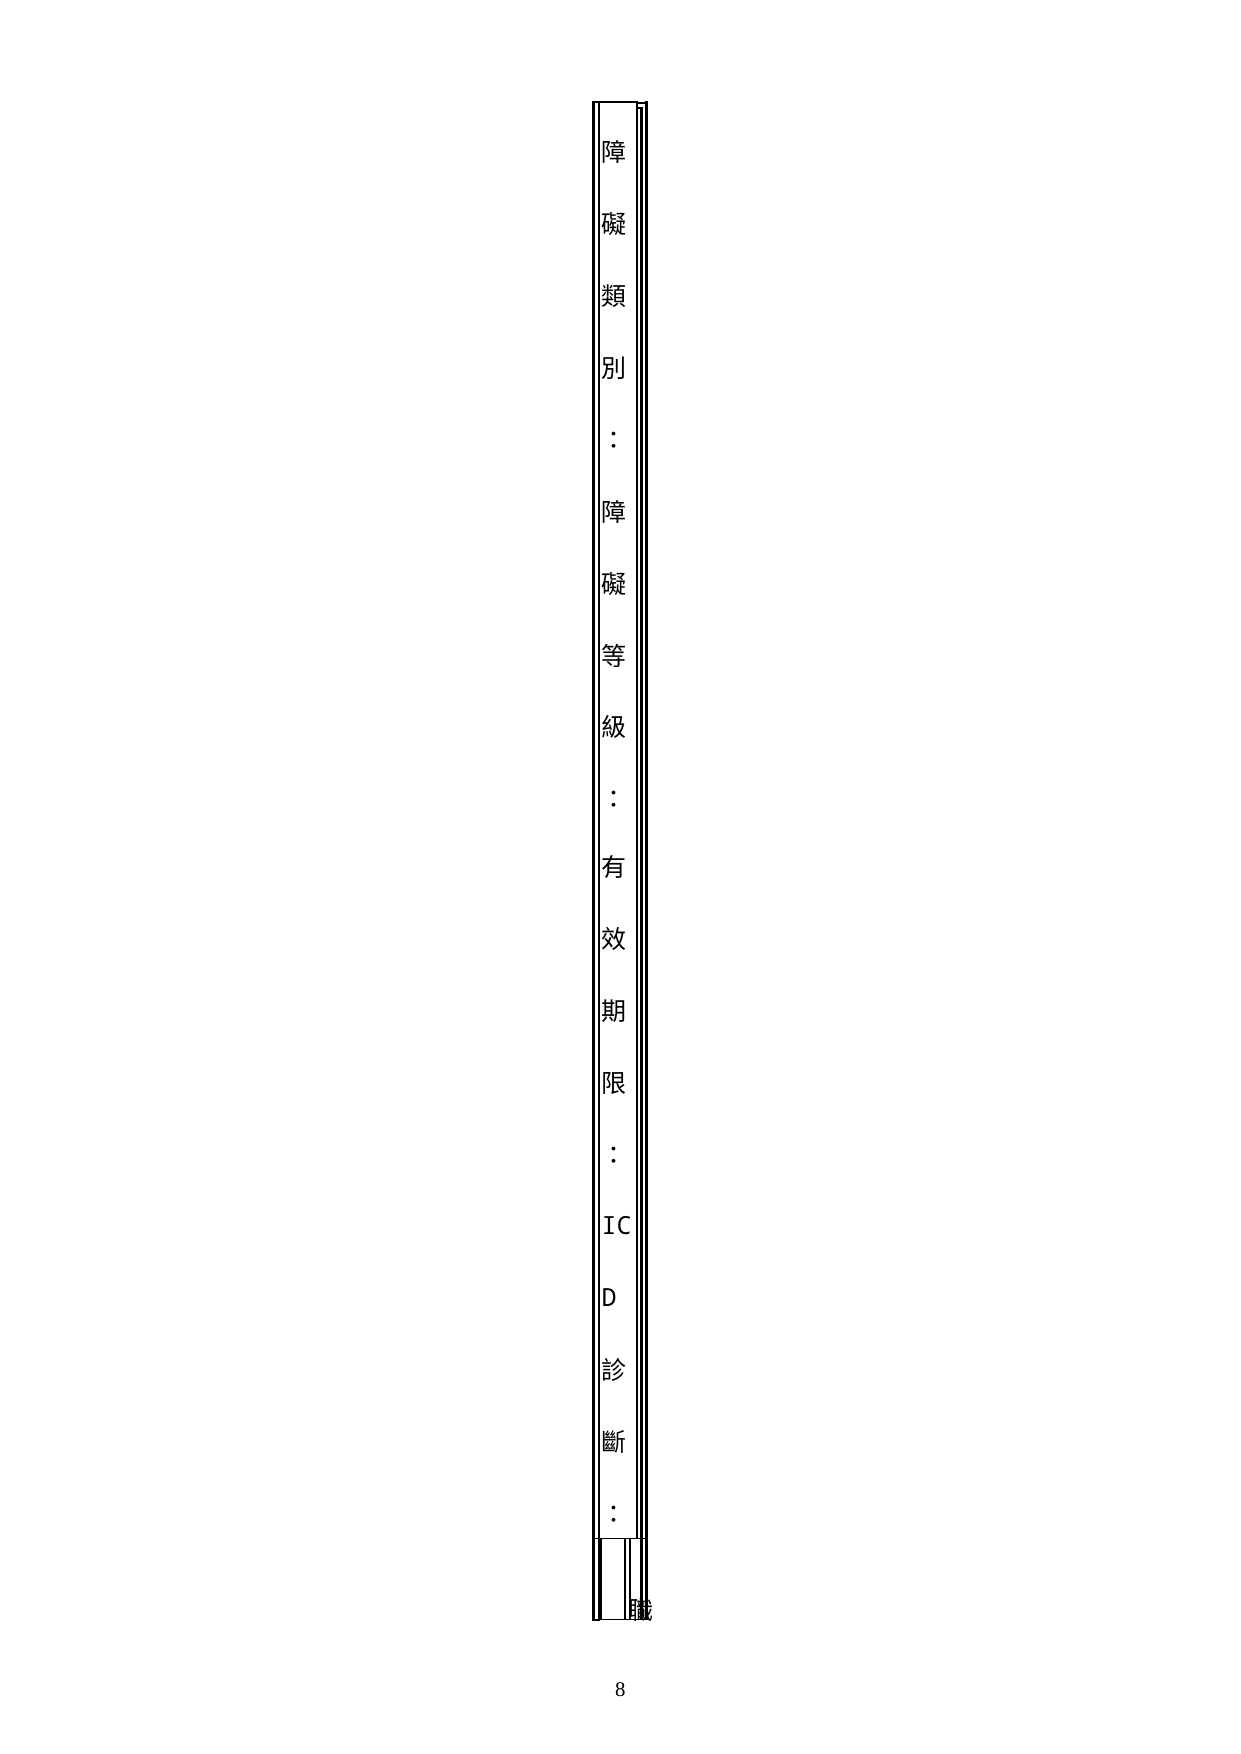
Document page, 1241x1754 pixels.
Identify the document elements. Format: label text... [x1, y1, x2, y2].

table_cell [602, 1539, 624, 1619]
table_cell 障礙類別： 障礙等級： 有效期限： ICD診斷： [600, 103, 636, 1538]
table_header 相片黏貼處 （接受電子照片檔， 並整張列印） [638, 104, 644, 1538]
table_cell [631, 1539, 640, 1619]
